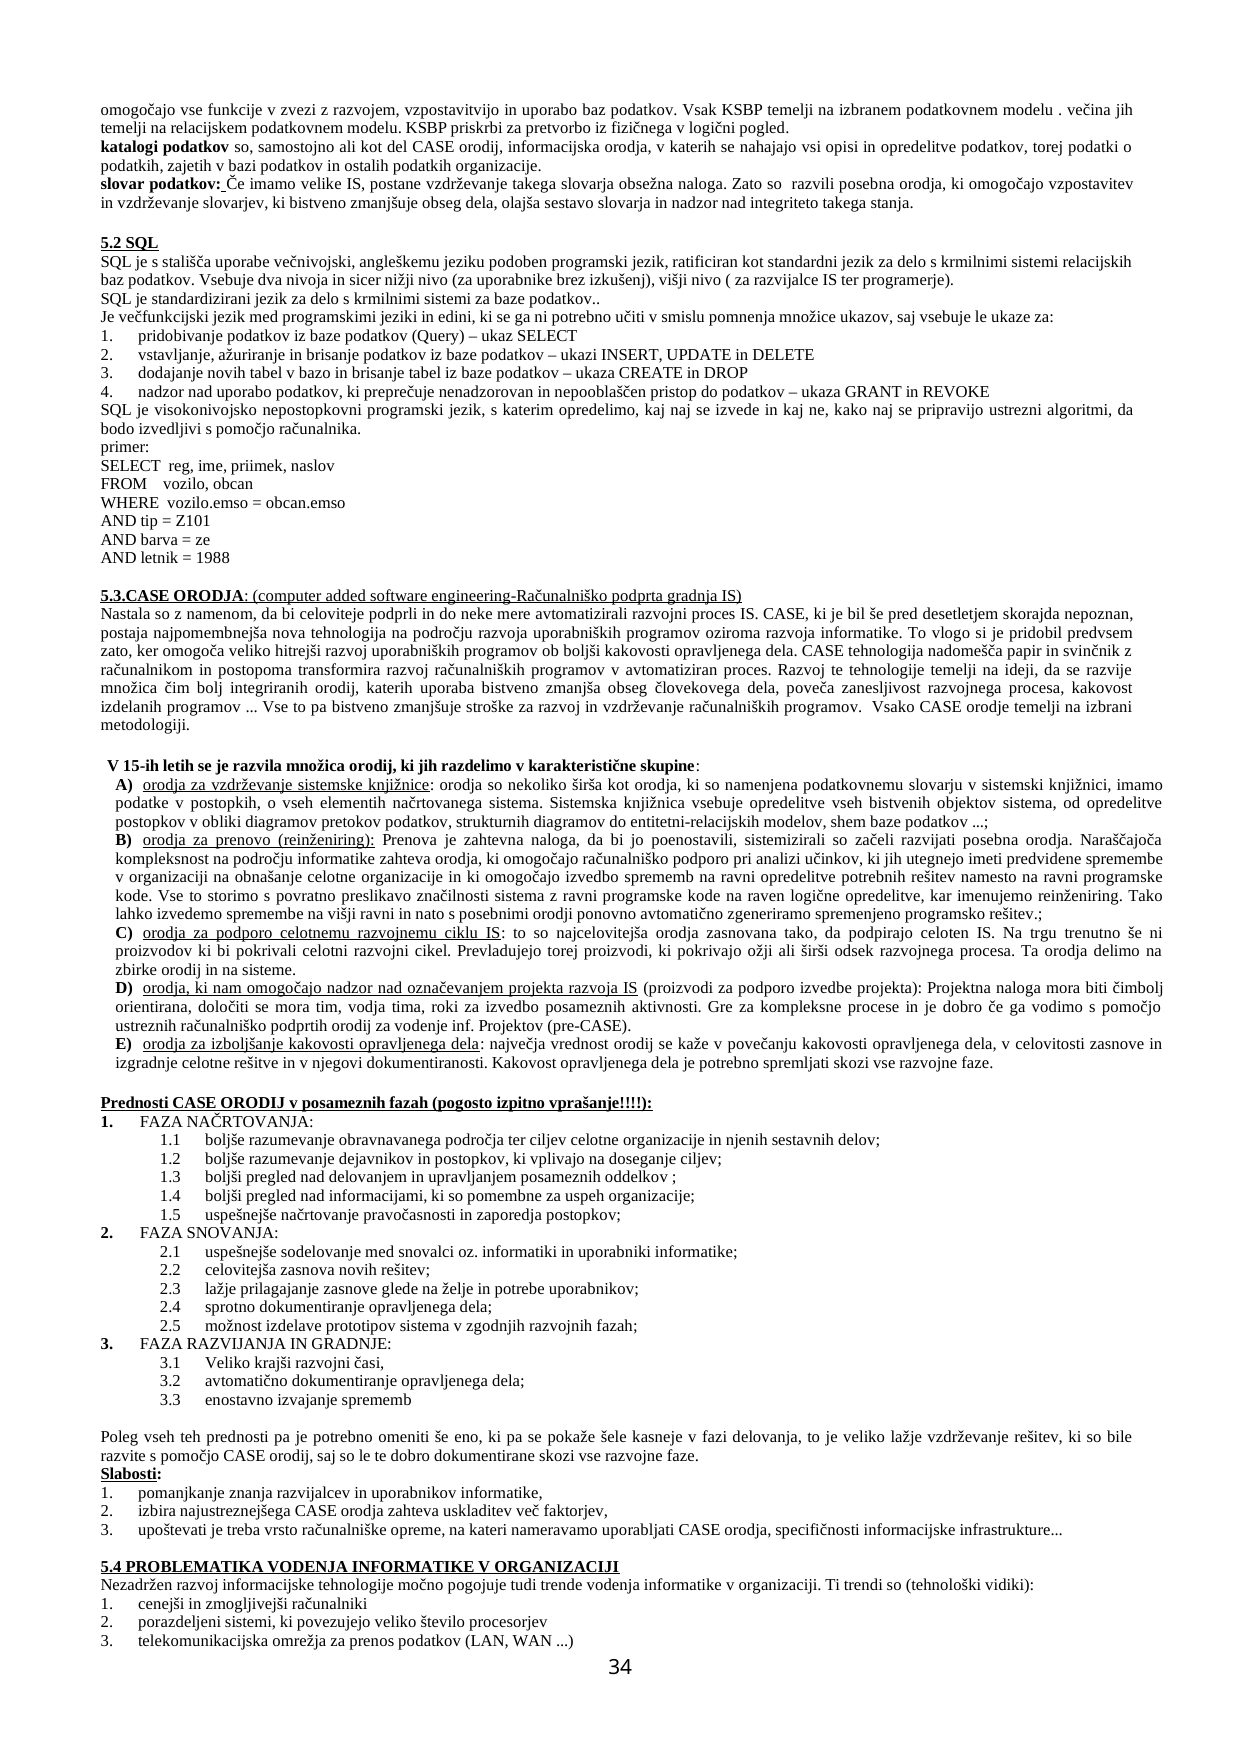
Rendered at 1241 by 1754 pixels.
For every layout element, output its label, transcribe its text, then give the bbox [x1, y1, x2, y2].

text SQL je s stališča uporabe večnivojski, angleškemu jeziku podoben programski jezik, ratificiran kot standardni jezik za delo s krmilnimi sistemi relacijskih baz podatkov. Vsebuje dva nivoja in sicer nižji nivo (za uporabnike brez izkušenj), višji nivo ( za razvijalce IS ter programerje). [100, 252, 1134, 289]
text Je večfunkcijski jezik med programskimi jeziki in edini, ki se ga ni potrebno učiti v smislu pomnenja množice ukazov, saj vsebuje le ukaze za: [100, 308, 1134, 326]
list lažje prilagajanje zasnove glede na želje in potrebe uporabnikov; [159, 1279, 1134, 1298]
list cenejši in zmogljivejši računalniki [100, 1594, 1134, 1613]
list dodajanje novih tabel v bazo in brisanje tabel iz baze podatkov – ukaza CREATE in DROP [100, 363, 1134, 382]
text katalogi podatkov so, samostojno ali kot del CASE orodij, informacijska orodja, v katerih se nahajajo vsi opisi in opredelitve podatkov, torej podatki o podatkih, zajetih v bazi podatkov in ostalih podatkih organizacije. [100, 137, 1134, 174]
text FROM vozilo, obcan [100, 475, 1134, 493]
list FAZA RAZVIJANJA IN GRADNJE: [100, 1335, 1134, 1353]
list FAZA NAČRTOVANJA: [100, 1112, 1134, 1131]
list pomanjkanje znanja razvijalcev in uporabnikov informatike, [100, 1483, 1134, 1502]
list orodja za podporo celotnemu razvojnemu ciklu IS: to so najcelovitejša orodja zasnovana tako, da podpirajo celoten IS. Na trgu trenutno še ni proizvodov ki bi pokrivali celotni razvojni cikel. Prevladujejo torej proizvodi, ki pokrivajo ožji ali širši odsek razvojnega procesa. Ta orodja delimo na zbirke orodij in na sisteme. [115, 923, 1164, 979]
list sprotno dokumentiranje opravljenega dela; [159, 1298, 1134, 1316]
list boljše razumevanje obravnavanega področja ter ciljev celotne organizacije in njenih sestavnih delov; [159, 1131, 1140, 1149]
list orodja, ki nam omogočajo nadzor nad označevanjem projekta razvoja IS (proizvodi za podporo izvedbe projekta): Projektna naloga mora biti čimbolj orientirana, določiti se mora tim, vodja tima, roki za izvedbo posameznih aktivnosti. Gre za kompleksne procese in je dobro če ga vodimo s pomočjo ustreznih računalniško podprtih orodij za vodenje inf. Projektov (pre-CASE). [115, 979, 1164, 1034]
text primer: [100, 438, 1134, 456]
list uspešnejše načrtovanje pravočasnosti in zaporedja postopkov; [159, 1205, 1134, 1223]
text slovar podatkov: Če imamo velike IS, postane vzdrževanje takega slovarja obsežna naloga. Zato so razvili posebna orodja, ki omogočajo vzpostavitev in vzdrževanje slovarjev, ki bistveno zmanjšuje obseg dela, olajša sestavo slovarja in nadzor nad integriteto takega stanja. [100, 174, 1134, 212]
list FAZA SNOVANJA: [100, 1223, 1134, 1242]
list uspešnejše sodelovanje med snovalci oz. informatiki in uporabniki informatike; [159, 1242, 1134, 1261]
list izbira najustreznejšega CASE orodja zahteva uskladitev več faktorjev, [100, 1502, 1134, 1520]
list telekomunikacijska omrežja za prenos podatkov (LAN, WAN ...) [100, 1631, 1134, 1650]
list porazdeljeni sistemi, ki povezujejo veliko število procesorjev [100, 1613, 1134, 1631]
list možnost izdelave prototipov sistema v zgodnjih razvojnih fazah; [159, 1316, 1134, 1335]
list enostavno izvajanje sprememb [159, 1390, 1134, 1409]
text AND letnik = 1988 [100, 549, 1134, 567]
text 5.2 SQL [100, 234, 1134, 252]
list vstavljanje, ažuriranje in brisanje podatkov iz baze podatkov – ukazi INSERT, UPDATE in DELETE [100, 345, 1134, 363]
text AND barva = ze [100, 530, 1134, 549]
list boljši pregled nad informacijami, ki so pomembne za uspeh organizacije; [159, 1186, 1134, 1205]
text Nezadržen razvoj informacijske tehnologije močno pogojuje tudi trende vodenja informatike v organizaciji. Ti trendi so (tehnološki vidiki): [100, 1576, 1134, 1594]
text SELECT reg, ime, priimek, naslov [100, 456, 1134, 475]
list nadzor nad uporabo podatkov, ki preprečuje nenadzorovan in nepooblaščen pristop do podatkov – ukaza GRANT in REVOKE [100, 382, 1134, 401]
text 5.4 PROBLEMATIKA VODENJA INFORMATIKE V ORGANIZACIJI [100, 1557, 1134, 1576]
text AND tip = Z101 [100, 512, 1134, 530]
text Prednosti CASE ORODIJ v posameznih fazah (pogosto izpitno vprašanje!!!!): [100, 1094, 1134, 1112]
list orodja za izboljšanje kakovosti opravljenega dela: največja vrednost orodij se kaže v povečanju kakovosti opravljenega dela, v celovitosti zasnove in izgradnje celotne rešitve in v njegovi dokumentiranosti. Kakovost opravljenega dela je potrebno spremljati skozi vse razvojne faze. [115, 1034, 1164, 1072]
text WHERE vozilo.emso = obcan.emso [100, 493, 1134, 512]
text SQL je visokonivojsko nepostopkovni programski jezik, s katerim opredelimo, kaj naj se izvede in kaj ne, kako naj se pripravijo ustrezni algoritmi, da bodo izvedljivi s pomočjo računalnika. [100, 401, 1134, 438]
list boljši pregled nad delovanjem in upravljanjem posameznih oddelkov ; [159, 1168, 1134, 1186]
list boljše razumevanje dejavnikov in postopkov, ki vplivajo na doseganje ciljev; [159, 1149, 1134, 1168]
text omogočajo vse funkcije v zvezi z razvojem, vzpostavitvijo in uporabo baz podatkov. Vsak KSBP temelji na izbranem podatkovnem modelu . večina jih temelji na relacijskem podatkovnem modelu. KSBP priskrbi za pretvorbo iz fizičnega v logični pogled. [100, 100, 1134, 137]
text V 15-ih letih se je razvila množica orodij, ki jih razdelimo v karakteristične skupine: [71, 756, 1164, 775]
list avtomatično dokumentiranje opravljenega dela; [159, 1372, 1134, 1390]
text SQL je standardizirani jezik za delo s krmilnimi sistemi za baze podatkov.. [100, 289, 1134, 308]
list Veliko krajši razvojni časi, [159, 1353, 1134, 1372]
list orodja za vzdrževanje sistemske knjižnice: orodja so nekoliko širša kot orodja, ki so namenjena podatkovnemu slovarju v sistemski knjižnici, imamo podatke v postopkih, o vseh elementih načrtovanega sistema. Sistemska knjižnica vsebuje opredelitve vseh bistvenih objektov sistema, od opredelitve postopkov v obliki diagramov pretokov podatkov, strukturnih diagramov do entitetni-relacijskih modelov, shem baze podatkov ...; [115, 775, 1164, 831]
text Poleg vseh teh prednosti pa je potrebno omeniti še eno, ki pa se pokaže šele kasneje v fazi delovanja, to je veliko lažje vzdrževanje rešitev, ki so bile razvite s pomočjo CASE orodij, saj so le te dobro dokumentirane skozi vse razvojne faze. [100, 1427, 1134, 1464]
text 5.3.CASE ORODJA: (computer added software engineering-Računalniško podprta gradnja IS) [100, 586, 1134, 604]
list orodja za prenovo (reinženiring): Prenova je zahtevna naloga, da bi jo poenostavili, sistemizirali so začeli razvijati posebna orodja. Naraščajoča kompleksnost na področju informatike zahteva orodja, ki omogočajo računalniško podporo pri analizi učinkov, ki jih utegnejo imeti predvidene spremembe v organizaciji na obnašanje celotne organizacije in ki omogočajo izvedbo sprememb na ravni opredelitve potrebnih rešitev namesto na ravni programske kode. Vse to storimo s povratno preslikavo značilnosti sistema z ravni programske kode na raven logične opredelitve, kar imenujemo reinženiring. Tako lahko izvedemo spremembe na višji ravni in nato s posebnimi orodji ponovno avtomatično zgeneriramo spremenjeno programsko rešitev.; [115, 831, 1164, 923]
list upoštevati je treba vrsto računalniške opreme, na kateri nameravamo uporabljati CASE orodja, specifičnosti informacijske infrastrukture... [100, 1520, 1134, 1539]
list pridobivanje podatkov iz baze podatkov (Query) – ukaz SELECT [100, 326, 1134, 345]
list celovitejša zasnova novih rešitev; [159, 1261, 1134, 1279]
text Slabosti: [100, 1464, 1134, 1483]
text Nastala so z namenom, da bi celoviteje podprli in do neke mere avtomatizirali razvojni proces IS. CASE, ki je bil še pred desetletjem skorajda nepoznan, postaja najpomembnejša nova tehnologija na področju razvoja uporabniških programov oziroma razvoja informatike. To vlogo si je pridobil predvsem zato, ker omogoča veliko hitrejši razvoj uporabniških programov ob boljši kakovosti opravljenega dela. CASE tehnologija nadomešča papir in svinčnik z računalnikom in postopoma transformira razvoj računalniških programov v avtomatiziran proces. Razvoj te tehnologije temelji na ideji, da se razvije množica čim bolj integriranih orodij, katerih uporaba bistveno zmanjša obseg človekovega dela, poveča zanesljivost razvojnega procesa, kakovost izdelanih programov ... Vse to pa bistveno zmanjšuje stroške za razvoj in vzdrževanje računalniških programov. Vsako CASE orodje temelji na izbrani metodologiji. [100, 604, 1134, 734]
